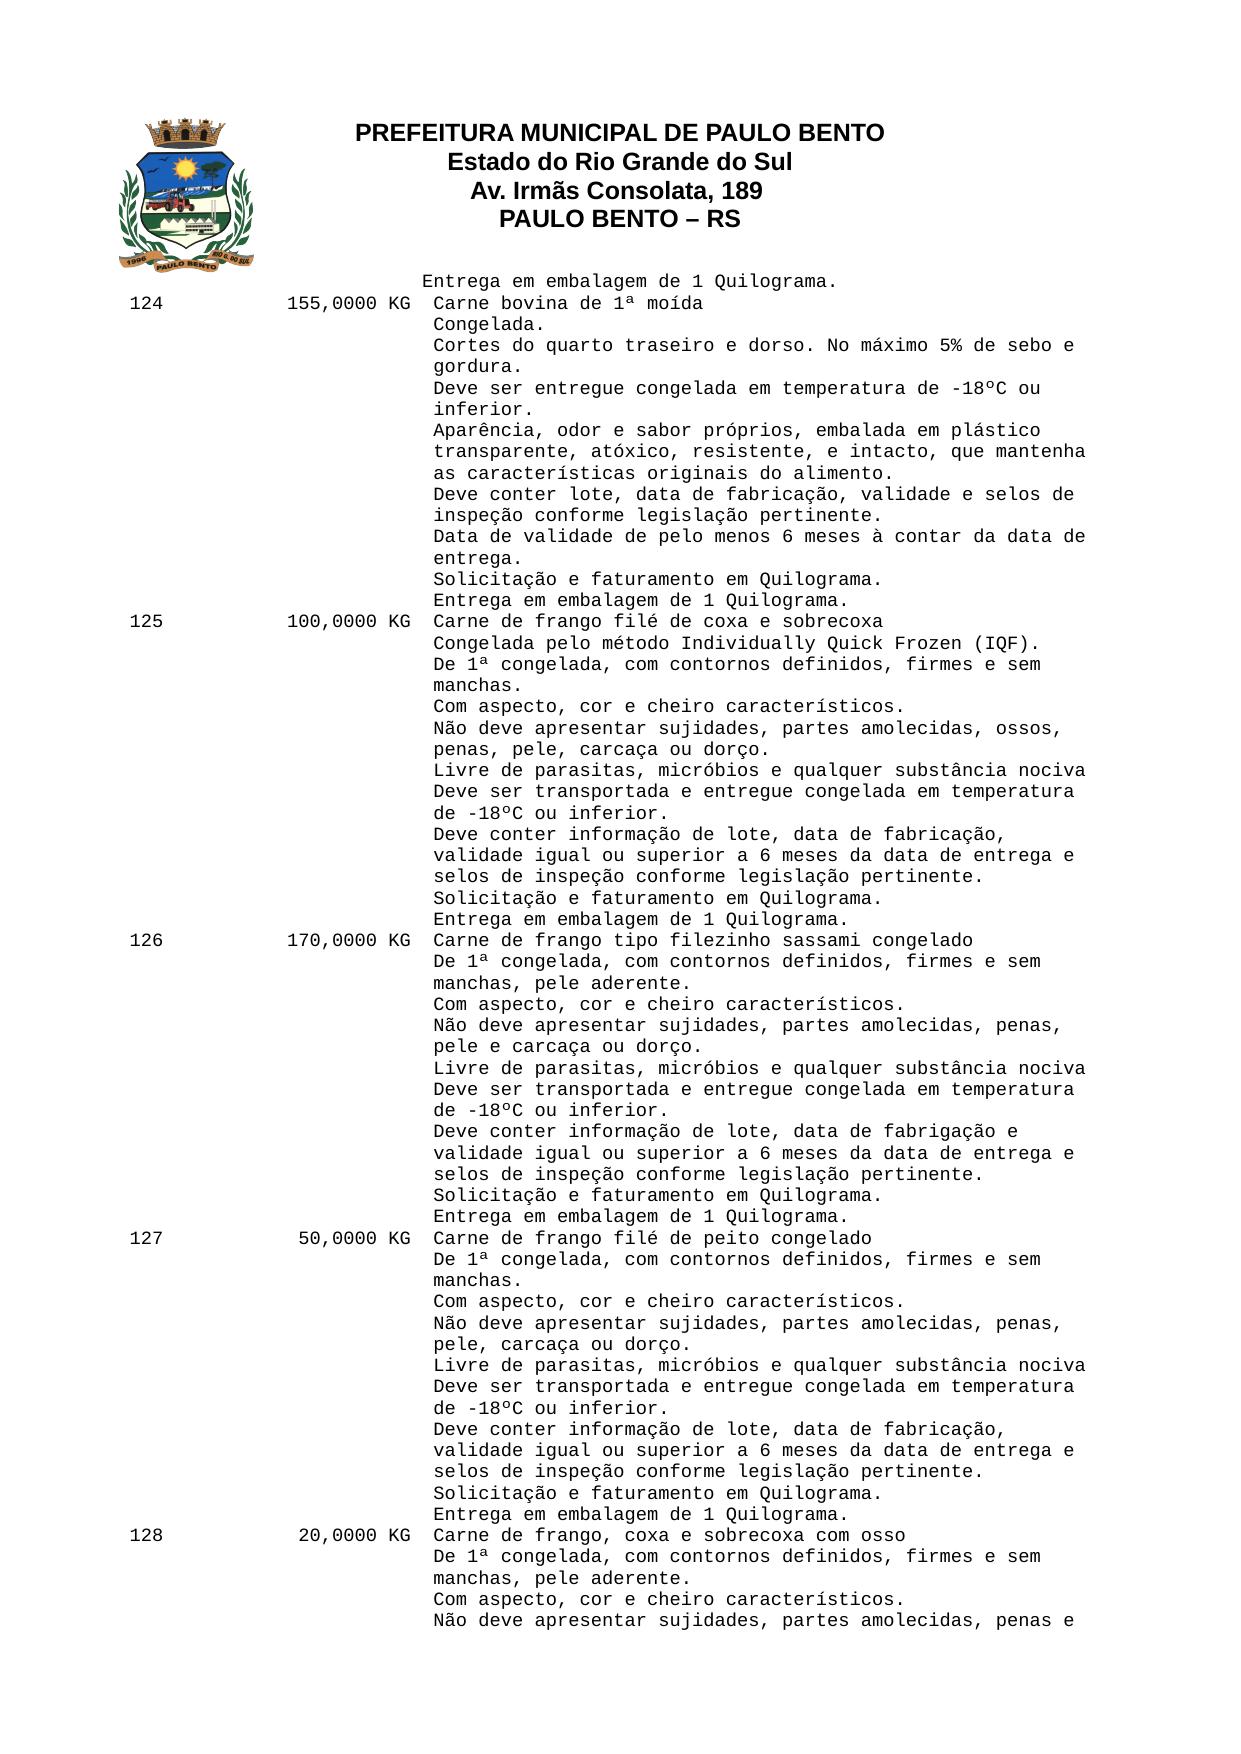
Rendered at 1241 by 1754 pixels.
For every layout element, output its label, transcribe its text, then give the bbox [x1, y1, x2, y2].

text Entrega em embalagem de 1 Quilograma. 124 155,0000 KG Carne bovina de 1ª moída Congelada. Cortes do quarto traseiro e dorso. No máximo 5% de sebo e gordura. Deve ser entregue congelada em temperatura de -18ºC ou inferior. Aparência, odor e sabor próprios, embalada em plástico transparente, atóxico, resistente, e intacto, que mantenha as características originais do alimento. Deve conter lote, data de fabricação, validade e selos de inspeção conforme legislação pertinente. Data de validade de pelo menos 6 meses à contar da data de entrega. Solicitação e faturamento em Quilograma. Entrega em embalagem de 1 Quilograma. 125 100,0000 KG Carne de frango filé de coxa e sobrecoxa Congelada pelo método Individually Quick Frozen (IQF). De 1ª congelada, com contornos definidos, firmes e sem manchas. Com aspecto, cor e cheiro característicos. Não deve apresentar sujidades, partes amolecidas, ossos, penas, pele, carcaça ou dorço. Livre de parasitas, micróbios e qualquer substância nociva Deve ser transportada e entregue congelada em temperatura de -18ºC ou inferior. Deve conter informação de lote, data de fabricação, validade igual ou superior a 6 meses da data de entrega e selos de inspeção conforme legislação pertinente. Solicitação e faturamento em Quilograma. Entrega em embalagem de 1 Quilograma. 126 170,0000 KG Carne de frango tipo filezinho sassami congelado De 1ª congelada, com contornos definidos, firmes e sem manchas, pele aderente. Com aspecto, cor e cheiro característicos. Não deve apresentar sujidades, partes amolecidas, penas, pele e carcaça ou dorço. Livre de parasitas, micróbios e qualquer substância nociva Deve ser transportada e entregue congelada em temperatura de -18ºC ou inferior. Deve conter informação de lote, data de fabrigação e validade igual ou superior a 6 meses da data de entrega e selos de inspeção conforme legislação pertinente. Solicitação e faturamento em Quilograma. Entrega em embalagem de 1 Quilograma. 127 50,0000 KG Carne de frango filé de peito congelado De 1ª congelada, com contornos definidos, firmes e sem manchas. Com aspecto, cor e cheiro característicos. Não deve apresentar sujidades, partes amolecidas, penas, pele, carcaça ou dorço. Livre de parasitas, micróbios e qualquer substância nociva Deve ser transportada e entregue congelada em temperatura de -18ºC ou inferior. Deve conter informação de lote, data de fabricação, validade igual ou superior a 6 meses da data de entrega e selos de inspeção conforme legislação pertinente. Solicitação e faturamento em Quilograma. Entrega em embalagem de 1 Quilograma. 128 20,0000 KG Carne de frango, coxa e sobrecoxa com osso De 1ª congelada, com contornos definidos, firmes e sem manchas, pele aderente. Com aspecto, cor e cheiro característicos. Não deve apresentar sujidades, partes amolecidas, penas e [118, 263, 1122, 1632]
picture [118, 117, 254, 273]
